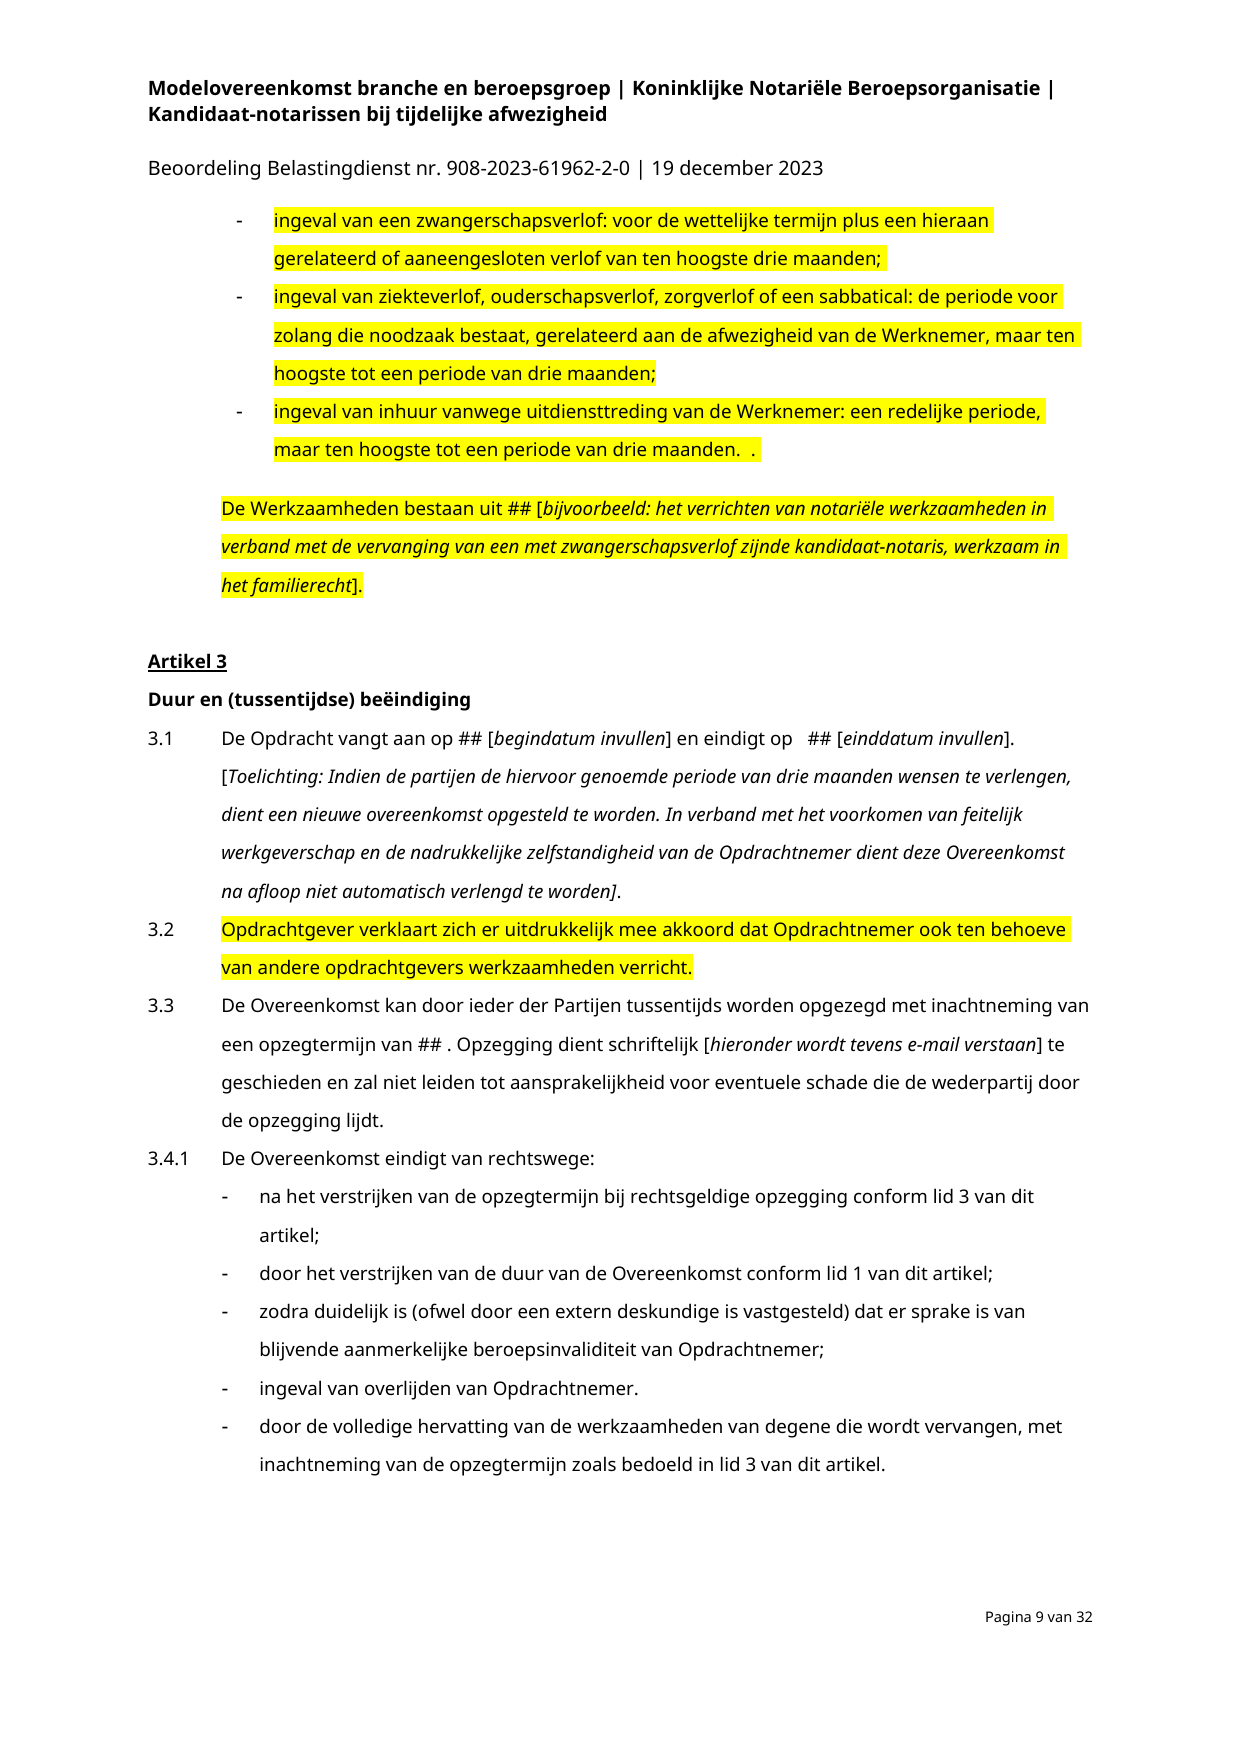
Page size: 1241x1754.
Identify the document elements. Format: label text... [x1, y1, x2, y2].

text 3.1 De Opdracht vangt aan op ## [begindatum invullen] en eindigt op ## [einddatum invullen]. [148, 725, 1093, 751]
text Artikel 3 [148, 648, 1093, 674]
text 3.4.1 De Overeenkomst eindigt van rechtswege: [148, 1146, 1093, 1171]
text De Werkzaamheden bestaan uit ## [bijvoorbeeld: het verrichten van notariële werkzaamheden in verband met de vervanging van een met zwangerschapsverlof zijnde kandidaat-notaris, werkzaam in het familierecht]. [221, 496, 1093, 598]
list door het verstrijken van de duur van de Overeenkomst conform lid 1 van dit artikel; [222, 1260, 1093, 1286]
list ingeval van ziekteverlof, ouderschapsverlof, zorgverlof of een sabbatical: de periode voor zolang die noodzaak bestaat, gerelateerd aan de afwezigheid van de Werknemer, maar ten hoogste tot een periode van drie maanden; [236, 284, 1093, 386]
list ingeval van overlijden van Opdrachtnemer. [222, 1375, 1093, 1400]
text [Toelichting: Indien de partijen de hiervoor genoemde periode van drie maanden wensen te verlengen, dient een nieuwe overeenkomst opgesteld te worden. In verband met het voorkomen van feitelijk werkgeverschap en de nadrukkelijke zelfstandigheid van de Opdrachtnemer dient deze Overeenkomst na afloop niet automatisch verlengd te worden]. [221, 763, 1093, 903]
list na het verstrijken van de opzegtermijn bij rechtsgeldige opzegging conform lid 3 van dit artikel; [222, 1184, 1093, 1247]
text Duur en (tussentijdse) beëindiging [148, 687, 1093, 712]
list ingeval van inhuur vanwege uitdiensttreding van de Werknemer: een redelijke periode, maar ten hoogste tot een periode van drie maanden. . [236, 398, 1093, 462]
list zodra duidelijk is (ofwel door een extern deskundige is vastgesteld) dat er sprake is van blijvende aanmerkelijke beroepsinvaliditeit van Opdrachtnemer; [222, 1298, 1093, 1362]
list door de volledige hervatting van de werkzaamheden van degene die wordt vervangen, met inachtneming van de opzegtermijn zoals bedoeld in lid 3 van dit artikel. [222, 1413, 1093, 1477]
text 3.3 De Overeenkomst kan door ieder der Partijen tussentijds worden opgezegd met inachtneming van een opzegtermijn van ## . Opzegging dient schriftelijk [hieronder wordt tevens e-mail verstaan] te geschieden en zal niet leiden tot aansprakelijkheid voor eventuele schade die de wederpartij door de opzegging lijdt. [148, 993, 1093, 1133]
list ingeval van een zwangerschapsverlof: voor de wettelijke termijn plus een hieraan gerelateerd of aaneengesloten verlof van ten hoogste drie maanden; [236, 207, 1093, 271]
text 3.2 Opdrachtgever verklaart zich er uitdrukkelijk mee akkoord dat Opdrachtnemer ook ten behoeve van andere opdrachtgevers werkzaamheden verricht. [148, 916, 1093, 980]
